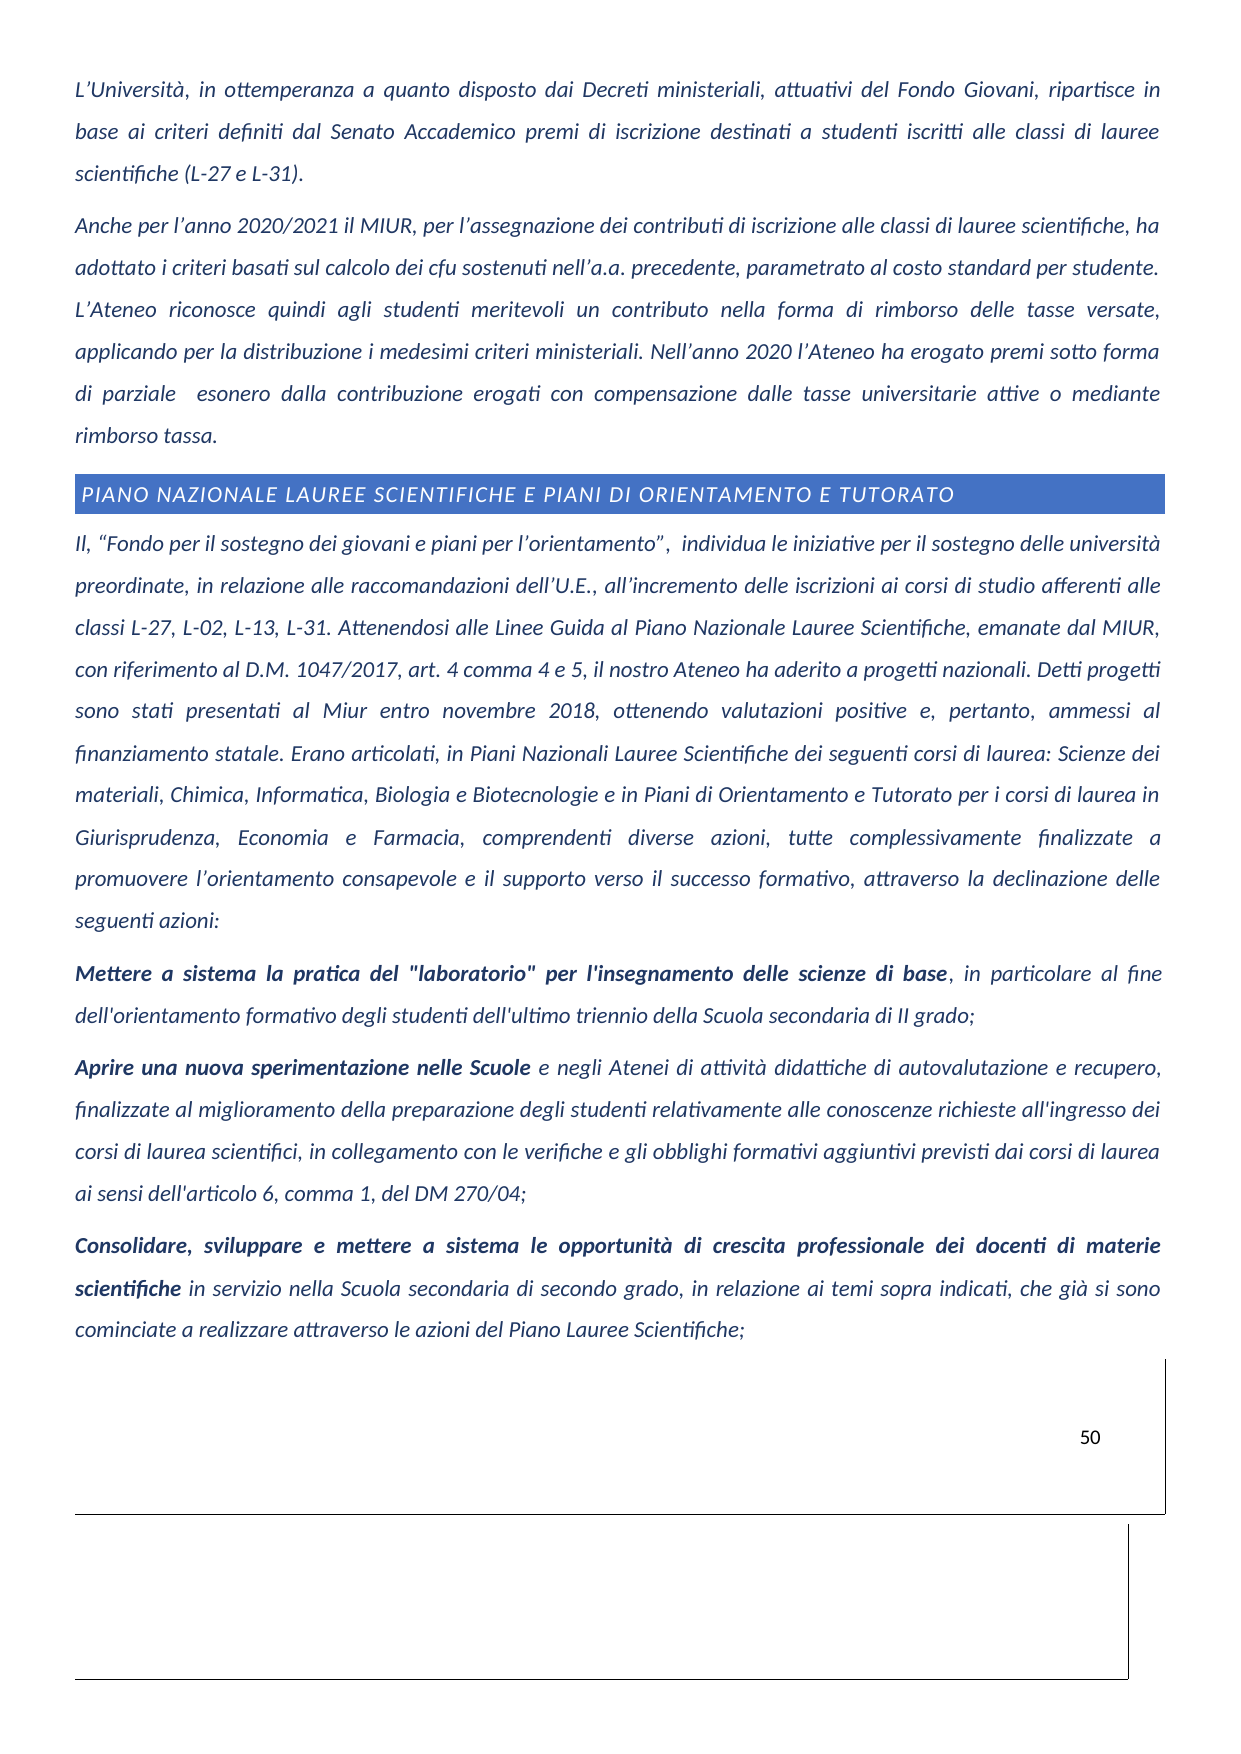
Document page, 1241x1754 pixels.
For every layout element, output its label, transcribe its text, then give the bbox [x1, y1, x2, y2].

subtitle Piano nazionale Lauree scientifiche e Piani di Orientamento e Tutorato [81, 480, 1159, 508]
text Il, “Fondo per il sostegno dei giovani e piani per l’orientamento”, individua le iniziative per il sostegno delle università preordinate, in relazione alle raccomandazioni dell’U.E., all’incremento delle iscrizioni ai corsi di studio afferenti alle classi L-27, L-02, L-13, L-31. Attenendosi alle Linee Guida al Piano Nazionale Lauree Scientifiche, emanate dal MIUR, con riferimento al D.M. 1047/2017, art. 4 comma 4 e 5, il nostro Ateneo ha aderito a progetti nazionali. Detti progetti sono stati presentati al Miur entro novembre 2018, ottenendo valutazioni positive e, pertanto, ammessi al finanziamento statale. Erano articolati, in Piani Nazionali Lauree Scientifiche dei seguenti corsi di laurea: Scienze dei materiali, Chimica, Informatica, Biologia e Biotecnologie e in Piani di Orientamento e Tutorato per i corsi di laurea in Giurisprudenza, Economia e Farmacia, comprendenti diverse azioni, tutte complessivamente finalizzate a promuovere l’orientamento consapevole e il supporto verso il successo formativo, attraverso la declinazione delle seguenti azioni: [75, 529, 1165, 934]
text Aprire una nuova sperimentazione nelle Scuole e negli Atenei di attività didattiche di autovalutazione e recupero, finalizzate al miglioramento della preparazione degli studenti relativamente alle conoscenze richieste all'ingresso dei corsi di laurea scientifici, in collegamento con le verifiche e gli obblighi formativi aggiuntivi previsti dai corsi di laurea ai sensi dell'articolo 6, comma 1, del DM 270/04; [75, 1053, 1165, 1207]
text Anche per l’anno 2020/2021 il MIUR, per l’assegnazione dei contributi di iscrizione alle classi di lauree scientifiche, ha adottato i criteri basati sul calcolo dei cfu sostenuti nell’a.a. precedente, parametrato al costo standard per studente. L’Ateneo riconosce quindi agli studenti meritevoli un contributo nella forma di rimborso delle tasse versate, applicando per la distribuzione i medesimi criteri ministeriali. Nell’anno 2020 l’Ateneo ha erogato premi sotto forma di parziale esonero dalla contribuzione erogati con compensazione dalle tasse universitarie attive o mediante rimborso tassa. [75, 211, 1165, 449]
text Mettere a sistema la pratica del "laboratorio" per l'insegnamento delle scienze di base, in particolare al fine dell'orientamento formativo degli studenti dell'ultimo triennio della Scuola secondaria di II grado; [75, 959, 1165, 1029]
text Consolidare, sviluppare e mettere a sistema le opportunità di crescita professionale dei docenti di materie scientifiche in servizio nella Scuola secondaria di secondo grado, in relazione ai temi sopra indicati, che già si sono cominciate a realizzare attraverso le azioni del Piano Lauree Scientifiche; [75, 1232, 1165, 1344]
text L’Università, in ottemperanza a quanto disposto dai Decreti ministeriali, attuativi del Fondo Giovani, ripartisce in base ai criteri definiti dal Senato Accademico premi di iscrizione destinati a studenti iscritti alle classi di lauree scientifiche (L-27 e L-31). [75, 75, 1165, 187]
